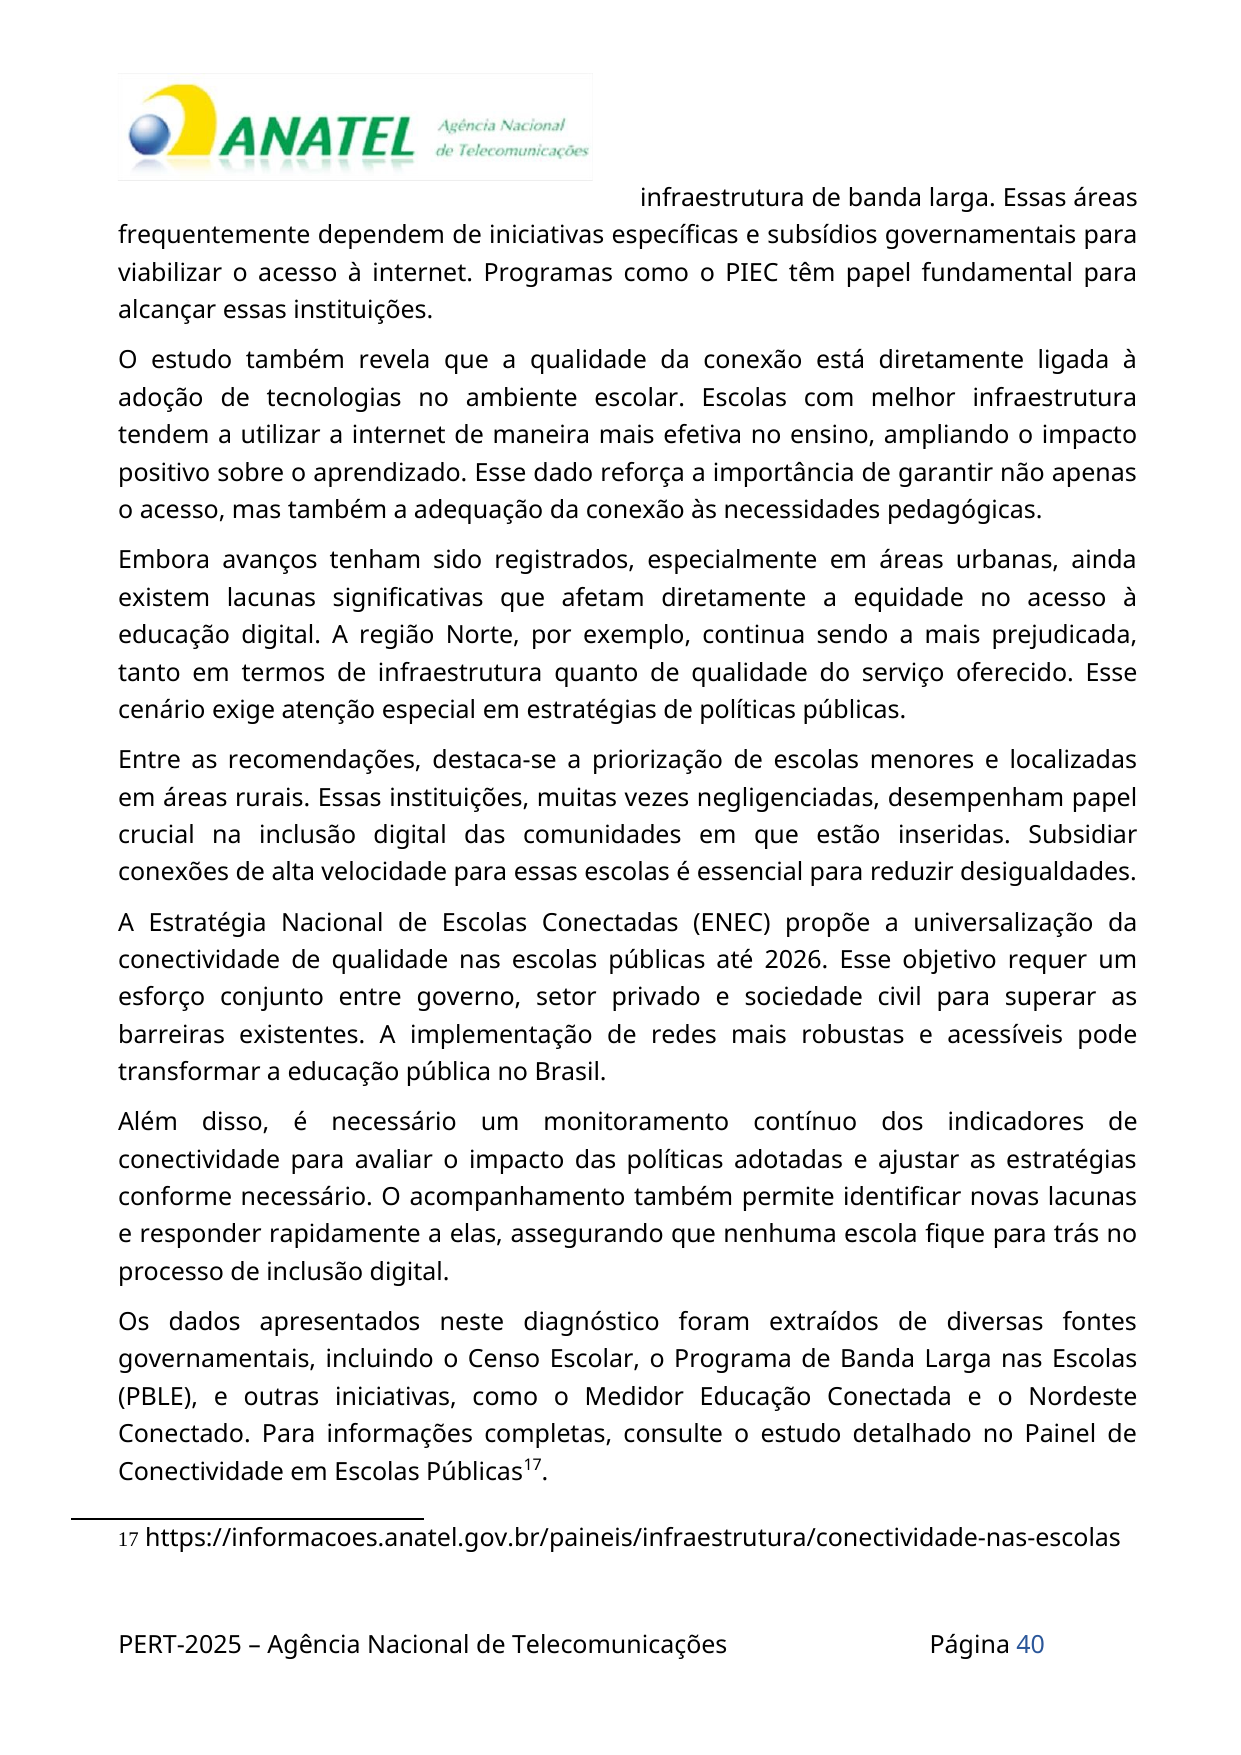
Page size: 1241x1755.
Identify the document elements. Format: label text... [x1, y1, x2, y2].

text A Estratégia Nacional de Escolas Conectadas (ENEC) propõe a universalização da conectividade de qualidade nas escolas públicas até 2026. Esse objetivo requer um esforço conjunto entre governo, setor privado e sociedade civil para superar as barreiras existentes. A implementação de redes mais robustas e acessíveis pode transformar a educação pública no Brasil. [118, 904, 1138, 1088]
text https://informacoes.anatel.gov.br/paineis/infraestrutura/conectividade-nas-escolas [71, 1519, 1139, 1554]
text infraestrutura de banda larga. Essas áreas frequentemente dependem de iniciativas específicas e subsídios governamentais para viabilizar o acesso à internet. Programas como o PIEC têm papel fundamental para alcançar essas instituições. [118, 180, 1138, 326]
text Os dados apresentados neste diagnóstico foram extraídos de diversas fontes governamentais, incluindo o Censo Escolar, o Programa de Banda Larga nas Escolas (PBLE), e outras iniciativas, como o Medidor Educação Conectada e o Nordeste Conectado. Para informações completas, consulte o estudo detalhado no Painel de Conectividade em Escolas Públicas. [118, 1304, 1138, 1487]
text Entre as recomendações, destaca-se a priorização de escolas menores e localizadas em áreas rurais. Essas instituições, muitas vezes negligenciadas, desempenham papel crucial na inclusão digital das comunidades em que estão inseridas. Subsidiar conexões de alta velocidade para essas escolas é essencial para reduzir desigualdades. [118, 742, 1138, 888]
text Embora avanços tenham sido registrados, especialmente em áreas urbanas, ainda existem lacunas significativas que afetam diretamente a equidade no acesso à educação digital. A região Norte, por exemplo, continua sendo a mais prejudicada, tanto em termos de infraestrutura quanto de qualidade do serviço oferecido. Esse cenário exige atenção especial em estratégias de políticas públicas. [118, 542, 1138, 726]
text O estudo também revela que a qualidade da conexão está diretamente ligada à adoção de tecnologias no ambiente escolar. Escolas com melhor infraestrutura tendem a utilizar a internet de maneira mais efetiva no ensino, ampliando o impacto positivo sobre o aprendizado. Esse dado reforça a importância de garantir não apenas o acesso, mas também a adequação da conexão às necessidades pedagógicas. [118, 342, 1138, 526]
text Além disso, é necessário um monitoramento contínuo dos indicadores de conectividade para avaliar o impacto das políticas adotadas e ajustar as estratégias conforme necessário. O acompanhamento também permite identificar novas lacunas e responder rapidamente a elas, assegurando que nenhuma escola fique para trás no processo de inclusão digital. [118, 1104, 1138, 1288]
